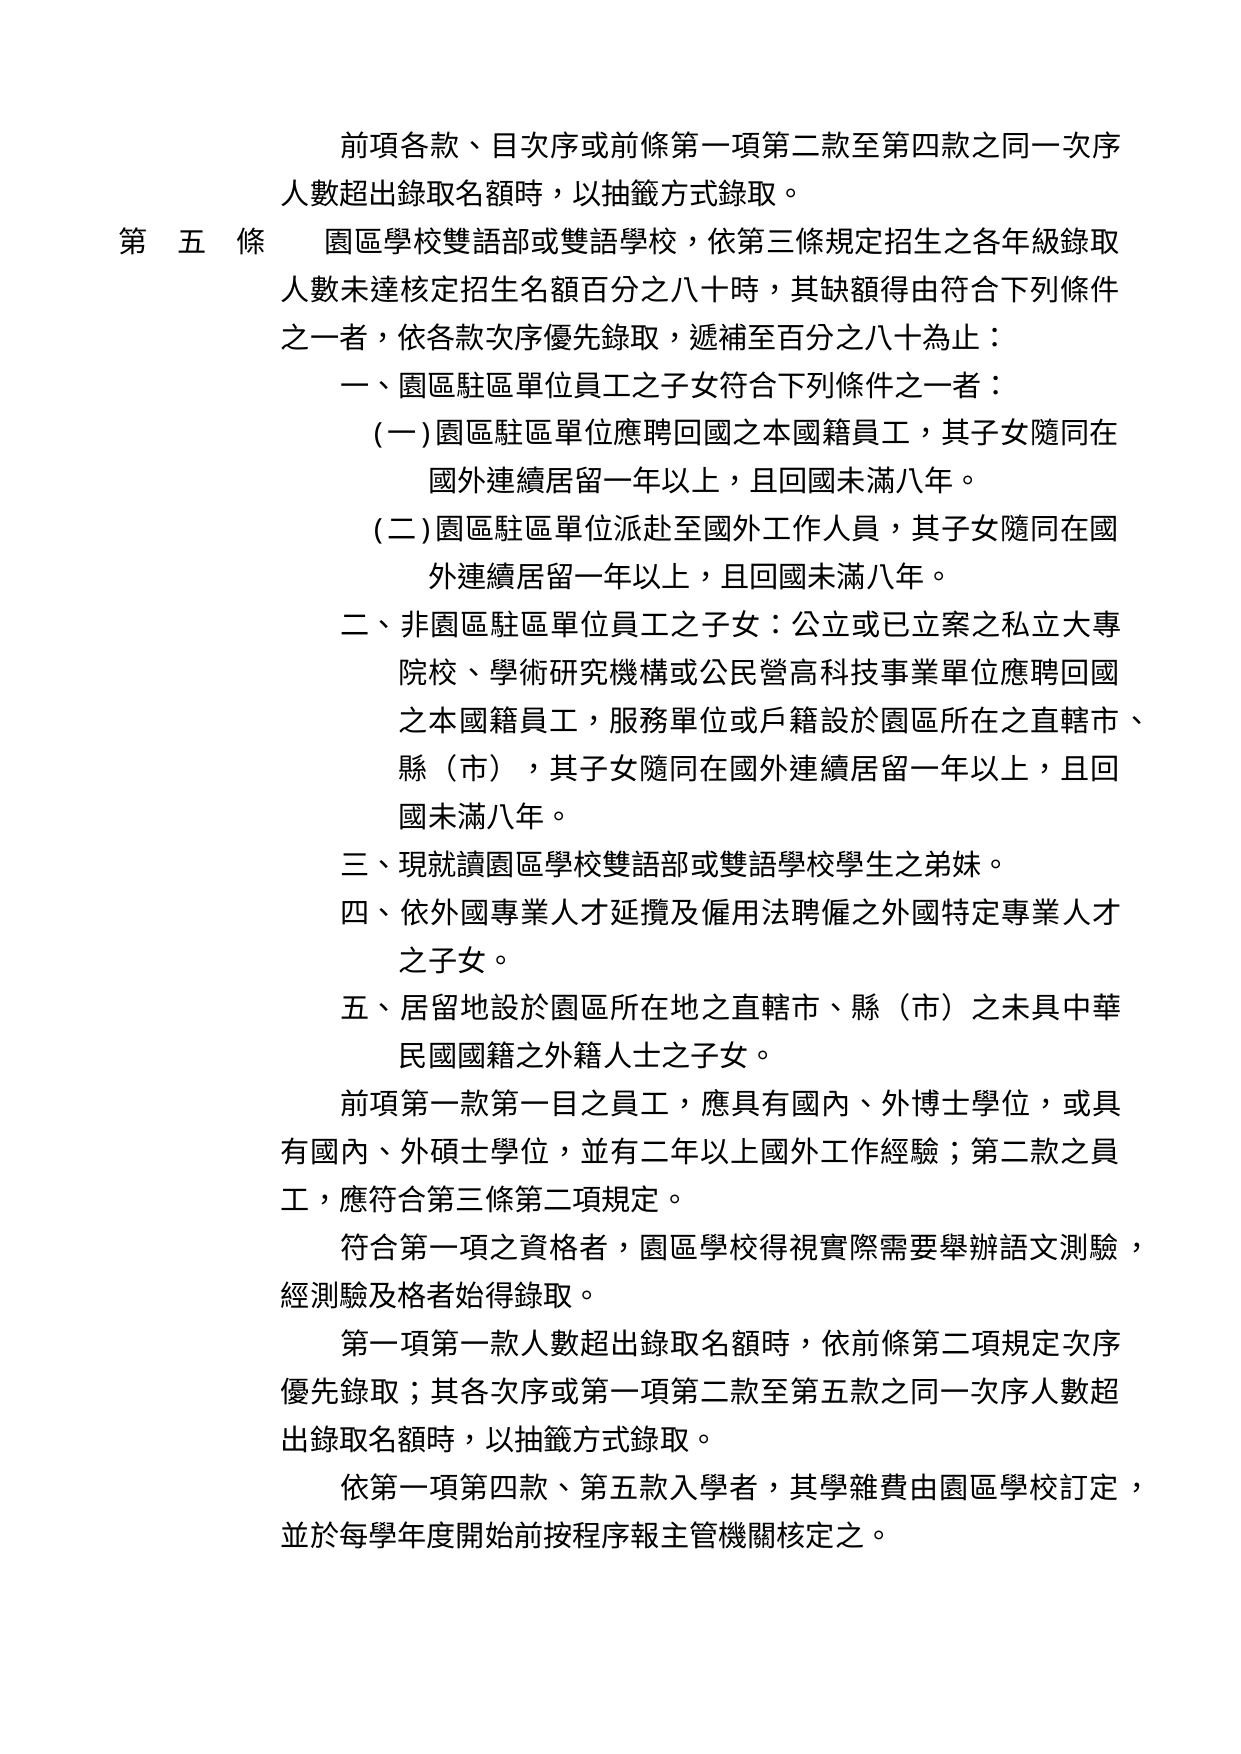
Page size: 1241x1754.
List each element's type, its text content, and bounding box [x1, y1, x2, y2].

text 符合第一項之資格者，園區學校得視實際需要舉辦語文測驗，經測驗及格者始得錄取。 [281, 1220, 1122, 1316]
text 一、園區駐區單位員工之子女符合下列條件之一者： [266, 358, 1122, 406]
text (一)園區駐區單位應聘回國之本國籍員工，其子女隨同在國外連續居留一年以上，且回國未滿八年。 [369, 406, 1122, 501]
text 第一項第一款人數超出錄取名額時，依前條第二項規定次序優先錄取；其各次序或第一項第二款至第五款之同一次序人數超出錄取名額時，以抽籤方式錄取。 [281, 1316, 1122, 1460]
text 二、非園區駐區單位員工之子女：公立或已立案之私立大專院校、學術研究機構或公民營高科技事業單位應聘回國之本國籍員工，服務單位或戶籍設於園區所在之直轄市、縣（市），其子女隨同在國外連續居留一年以上，且回國未滿八年。 [340, 597, 1122, 837]
text 前項各款、目次序或前條第一項第二款至第四款之同一次序人數超出錄取名額時，以抽籤方式錄取。 [281, 118, 1122, 214]
text 四、依外國專業人才延攬及僱用法聘僱之外國特定專業人才之子女。 [340, 885, 1122, 981]
text 依第一項第四款、第五款入學者，其學雜費由園區學校訂定，並於每學年度開始前按程序報主管機關核定之。 [281, 1460, 1122, 1556]
text 前項第一款第一目之員工，應具有國內、外博士學位，或具有國內、外碩士學位，並有二年以上國外工作經驗；第二款之員工，應符合第三條第二項規定。 [281, 1076, 1122, 1220]
text 第 五 條 園區學校雙語部或雙語學校，依第三條規定招生之各年級錄取人數未達核定招生名額百分之八十時，其缺額得由符合下列條件之一者，依各款次序優先錄取，遞補至百分之八十為止： [118, 214, 1122, 358]
text (二)園區駐區單位派赴至國外工作人員，其子女隨同在國外連續居留一年以上，且回國未滿八年。 [369, 501, 1122, 597]
text 五、居留地設於園區所在地之直轄市、縣（市）之未具中華民國國籍之外籍人士之子女。 [340, 981, 1122, 1076]
text 三、現就讀園區學校雙語部或雙語學校學生之弟妹。 [266, 837, 1122, 885]
